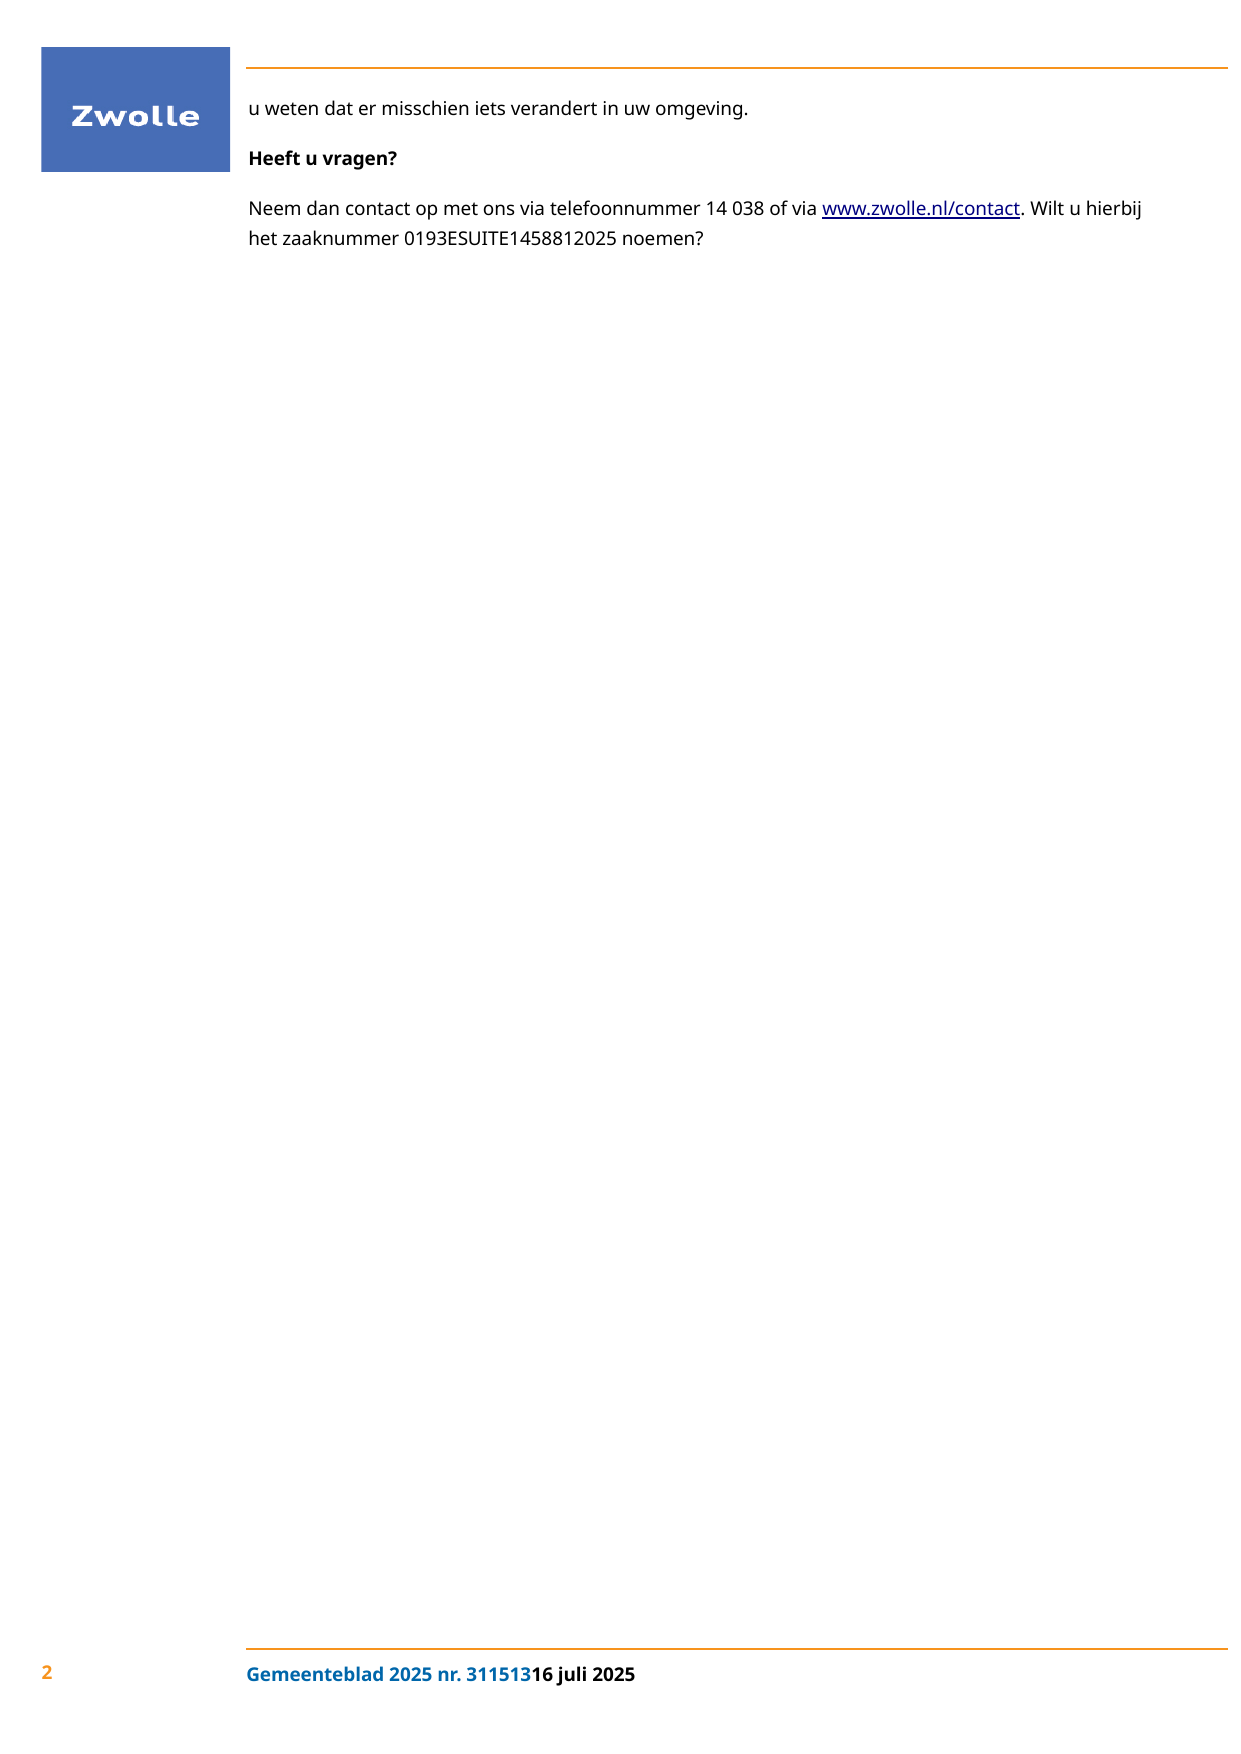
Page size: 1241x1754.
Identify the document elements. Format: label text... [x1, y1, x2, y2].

text u weten dat er misschien iets verandert in uw omgeving. [248, 95, 1152, 121]
text Heeft u vragen? [248, 145, 1152, 171]
picture [41, 47, 231, 172]
text Neem dan contact op met ons via telefoonnummer 14 038 of via www.zwolle.nl/contact. Wilt u hierbij het zaaknummer 0193ESUITE1458812025 noemen? [248, 196, 1152, 251]
